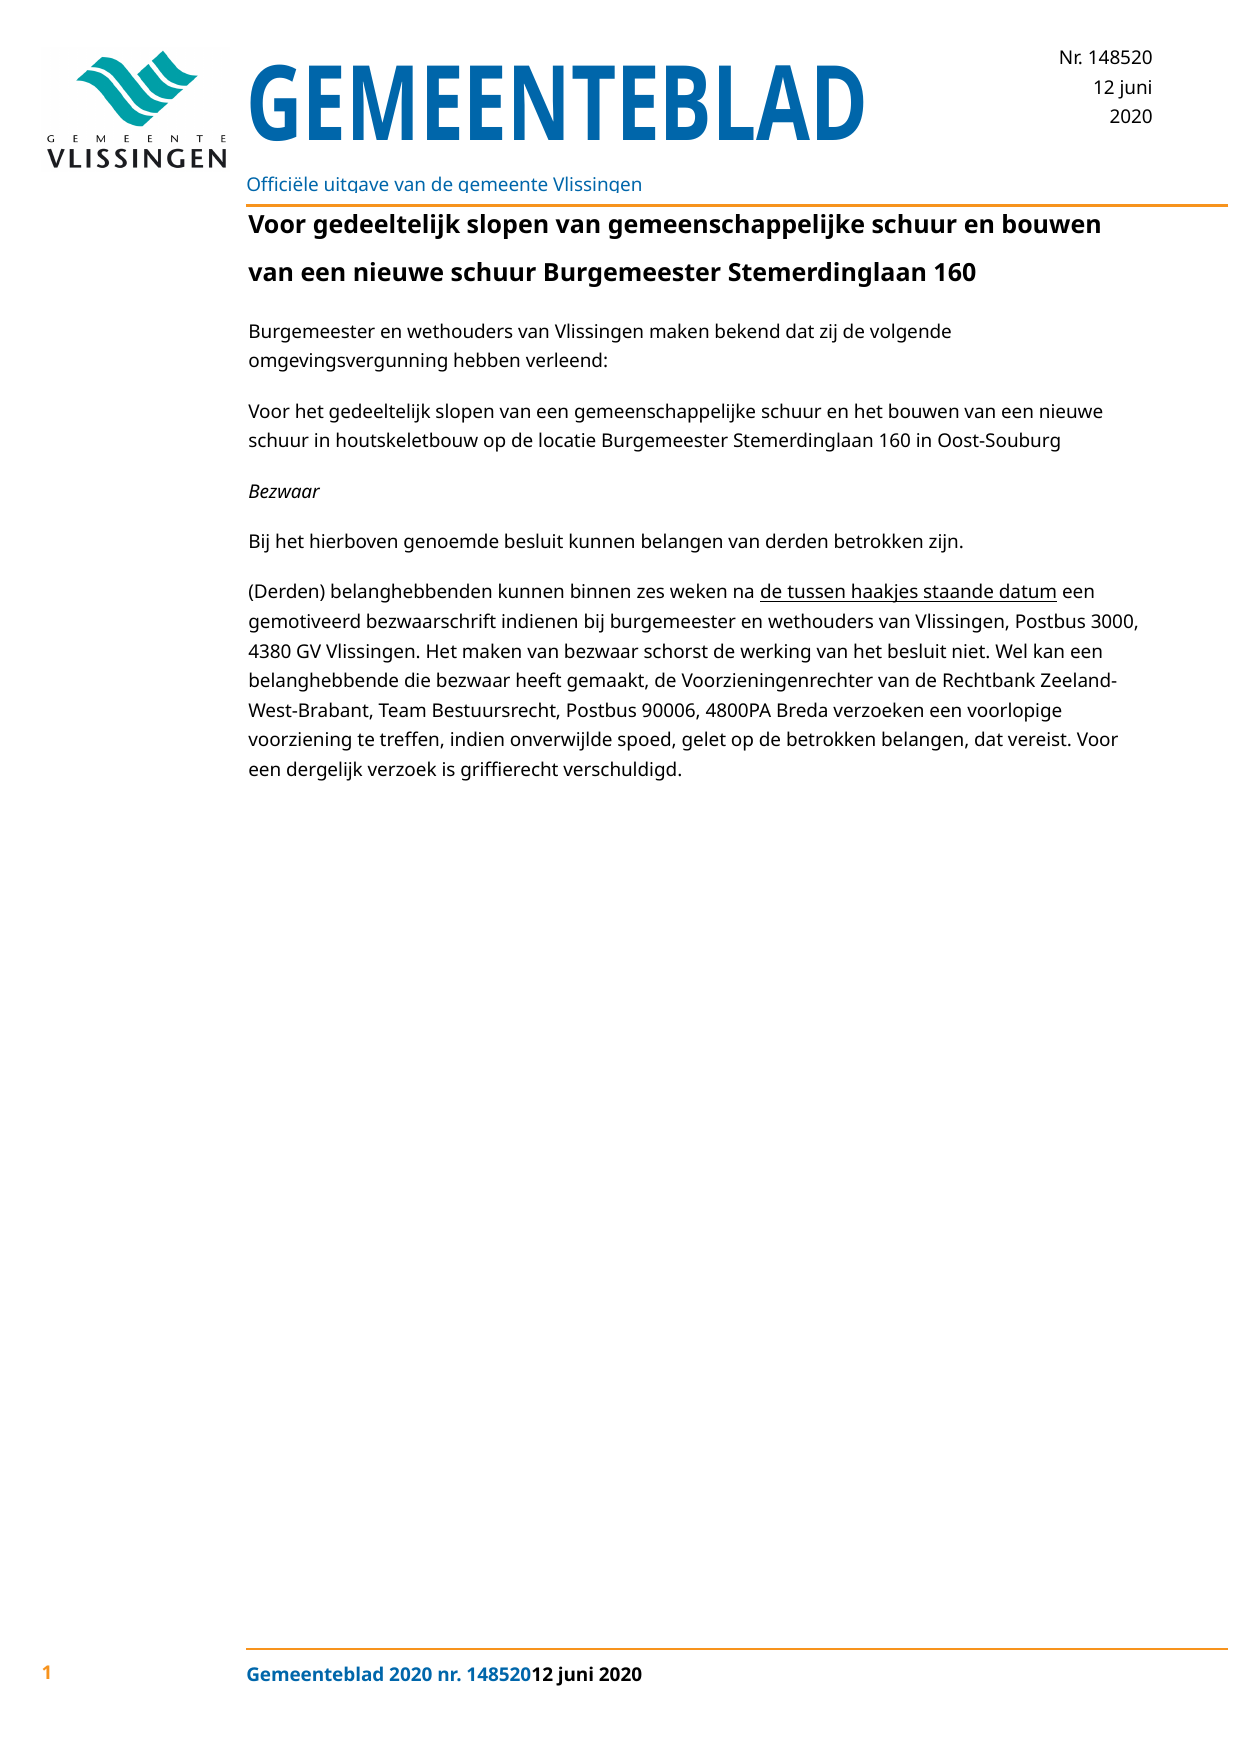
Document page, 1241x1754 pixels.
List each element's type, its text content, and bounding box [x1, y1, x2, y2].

text Burgemeester en wethouders van Vlissingen maken bekend dat zij de volgende omgevingsvergunning hebben verleend: [248, 318, 1152, 373]
picture [41, 47, 231, 172]
text Bezwaar [248, 478, 1152, 504]
text (Derden) belanghebbenden kunnen binnen zes weken na de tussen haakjes staande datum een gemotiveerd bezwaarschrift indienen bij burgemeester en wethouders van Vlissingen, Postbus 3000, 4380 GV Vlissingen. Het maken van bezwaar schorst de werking van het besluit niet. Wel kan een belanghebbende die bezwaar heeft gemaakt, de Voorzieningenrechter van de Rechtbank Zeeland-West-Brabant, Team Bestuursrecht, Postbus 90006, 4800PA Breda verzoeken een voorlopige voorziening te treffen, indien onverwijlde spoed, gelet op de betrokken belangen, dat vereist. Voor een dergelijk verzoek is griffierecht verschuldigd. [248, 579, 1152, 782]
text Bij het hierboven genoemde besluit kunnen belangen van derden betrokken zijn. [248, 528, 1152, 554]
text Voor het gedeeltelijk slopen van een gemeenschappelijke schuur en het bouwen van een nieuwe schuur in houtskeletbouw op de locatie Burgemeester Stemerdinglaan 160 in Oost-Souburg [248, 398, 1152, 453]
text Voor gedeeltelijk slopen van gemeenschappelijke schuur en bouwen van een nieuwe schuur Burgemeester Stemerdinglaan 160 [248, 207, 1152, 288]
